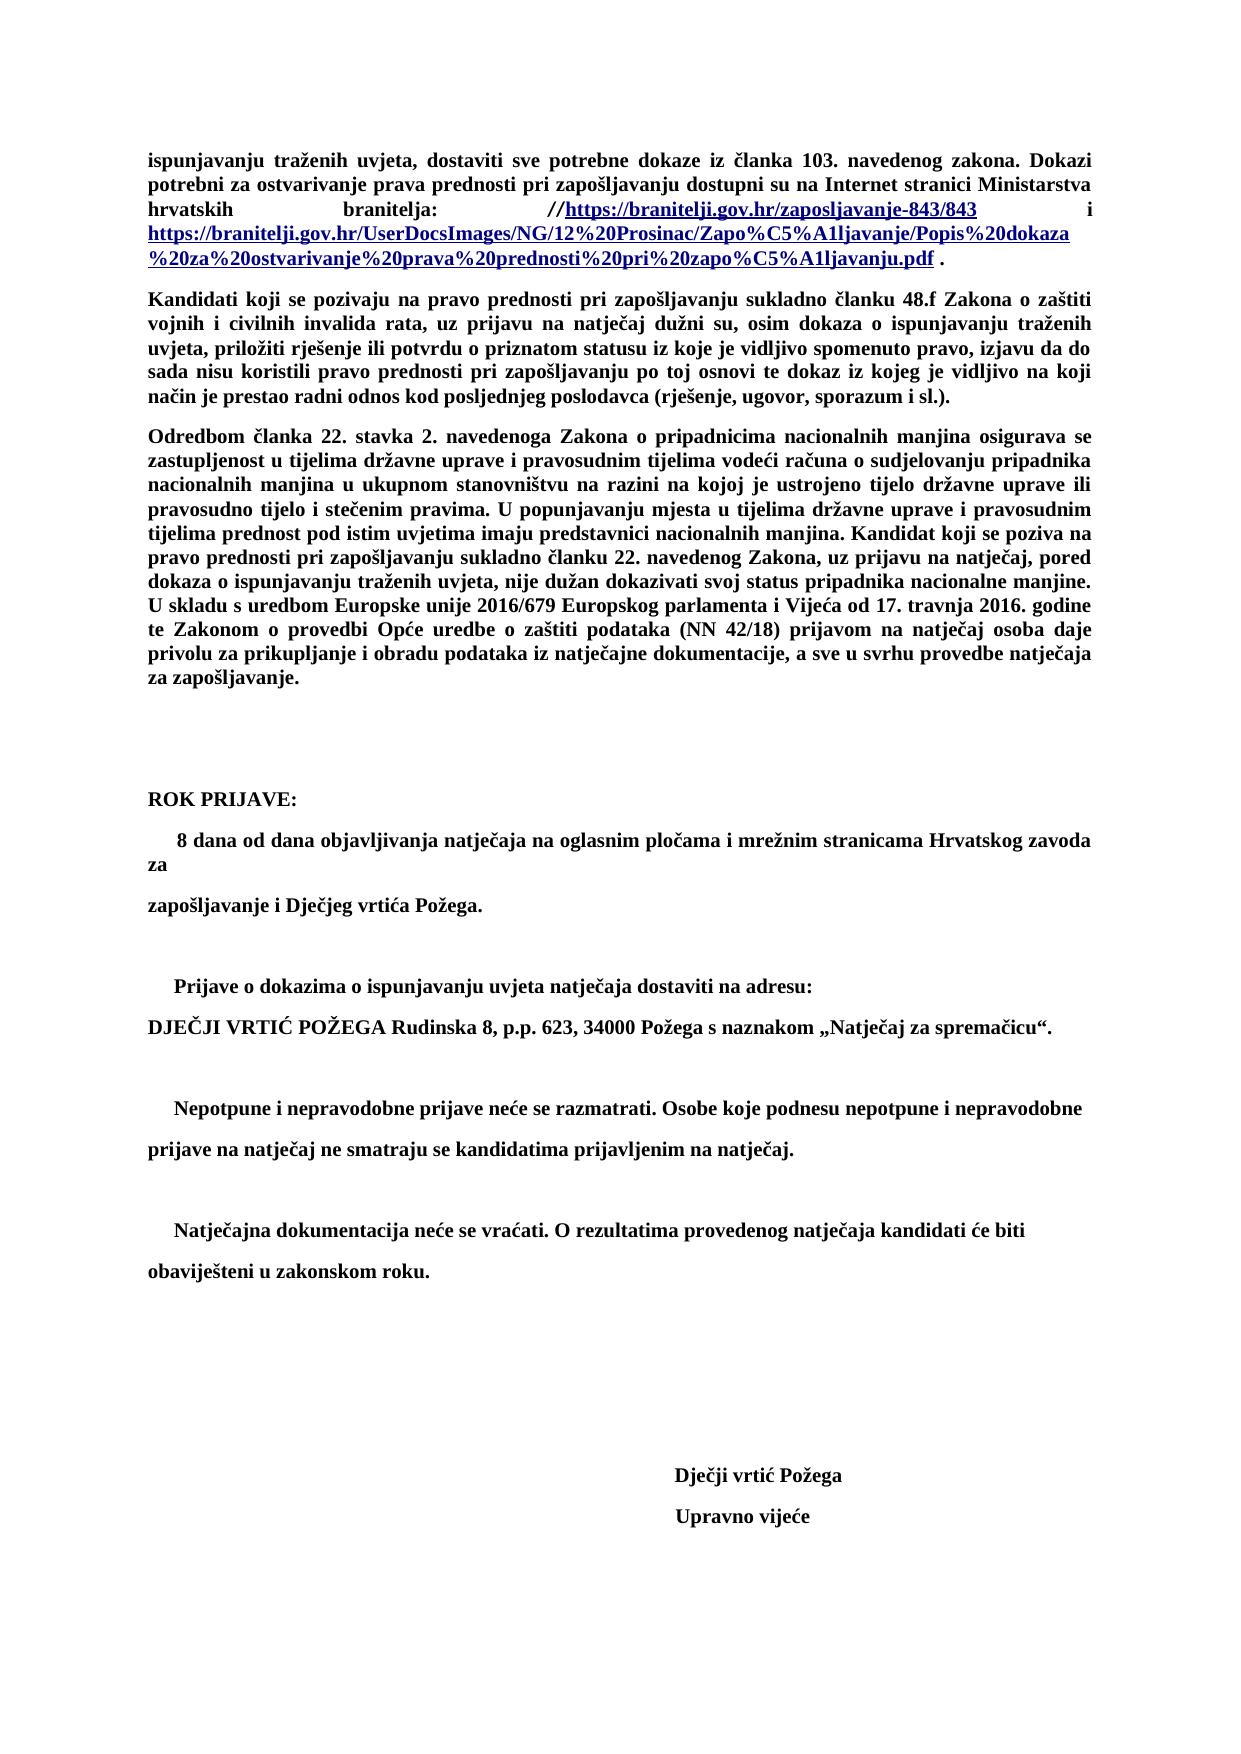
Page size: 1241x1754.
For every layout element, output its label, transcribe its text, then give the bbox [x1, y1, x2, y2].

text Natječajna dokumentacija neće se vraćati. O rezultatima provedenog natječaja kandidati će biti [148, 1218, 1093, 1242]
text zapošljavanje i Dječjeg vrtića Požega. [148, 893, 1093, 917]
text ROK PRIJAVE: [148, 787, 1093, 811]
text Kandidati koji se pozivaju na pravo prednosti pri zapošljavanju sukladno članku 48.f Zakona o zaštiti vojnih i civilnih invalida rata, uz prijavu na natječaj dužni su, osim dokaza o ispunjavanju traženih uvjeta, priložiti rješenje ili potvrdu o priznatom statusu iz koje je vidljivo spomenuto pravo, izjavu da do sada nisu koristili pravo prednosti pri zapošljavanju po toj osnovi te dokaz iz kojeg je vidljivo na koji način je prestao radni odnos kod posljednjeg poslodavca (rješenje, ugovor, sporazum i sl.). [148, 287, 1093, 408]
text ispunjavanju traženih uvjeta, dostaviti sve potrebne dokaze iz članka 103. navedenog zakona. Dokazi potrebni za ostvarivanje prava prednosti pri zapošljavanju dostupni su na Internet stranici Ministarstva hrvatskih branitelja: //https://branitelji.gov.hr/zaposljavanje-843/843 i https://branitelji.gov.hr/UserDocsImages/NG/12%20Prosinac/Zapo%C5%A1ljavanje/Popis%20dokaza%20za%20ostvarivanje%20prava%20prednosti%20pri%20zapo%C5%A1ljavanju.pdf . [148, 148, 1093, 271]
text prijave na natječaj ne smatraju se kandidatima prijavljenim na natječaj. [148, 1137, 1093, 1161]
text Dječji vrtić Požega [148, 1463, 1093, 1487]
text obaviješteni u zakonskom roku. [148, 1259, 1093, 1283]
text Prijave o dokazima o ispunjavanju uvjeta natječaja dostaviti na adresu: [148, 974, 1093, 998]
text DJEČJI VRTIĆ POŽEGA Rudinska 8, p.p. 623, 34000 Požega s naznakom „Natječaj za spremačicu“. [148, 1015, 1093, 1039]
text Nepotpune i nepravodobne prijave neće se razmatrati. Osobe koje podnesu nepotpune i nepravodobne [148, 1096, 1093, 1120]
text 8 dana od dana objavljivanja natječaja na oglasnim pločama i mrežnim stranicama Hrvatskog zavoda za [148, 828, 1093, 876]
text Upravno vijeće [148, 1503, 1093, 1528]
text Odredbom članka 22. stavka 2. navedenoga Zakona o pripadnicima nacionalnih manjina osigurava se zastupljenost u tijelima državne uprave i pravosudnim tijelima vodeći računa o sudjelovanju pripadnika nacionalnih manjina u ukupnom stanovništvu na razini na kojoj je ustrojeno tijelo državne uprave ili pravosudno tijelo i stečenim pravima. U popunjavanju mjesta u tijelima državne uprave i pravosudnim tijelima prednost pod istim uvjetima imaju predstavnici nacionalnih manjina. Kandidat koji se poziva na pravo prednosti pri zapošljavanju sukladno članku 22. navedenog Zakona, uz prijavu na natječaj, pored dokaza o ispunjavanju traženih uvjeta, nije dužan dokazivati svoj status pripadnika nacionalne manjine. U skladu s uredbom Europske unije 2016/679 Europskog parlamenta i Vijeća od 17. travnja 2016. godine te Zakonom o provedbi Opće uredbe o zaštiti podataka (NN 42/18) prijavom na natječaj osoba daje privolu za prikupljanje i obradu podataka iz natječajne dokumentacije, a sve u svrhu provedbe natječaja za zapošljavanje. [148, 424, 1093, 689]
